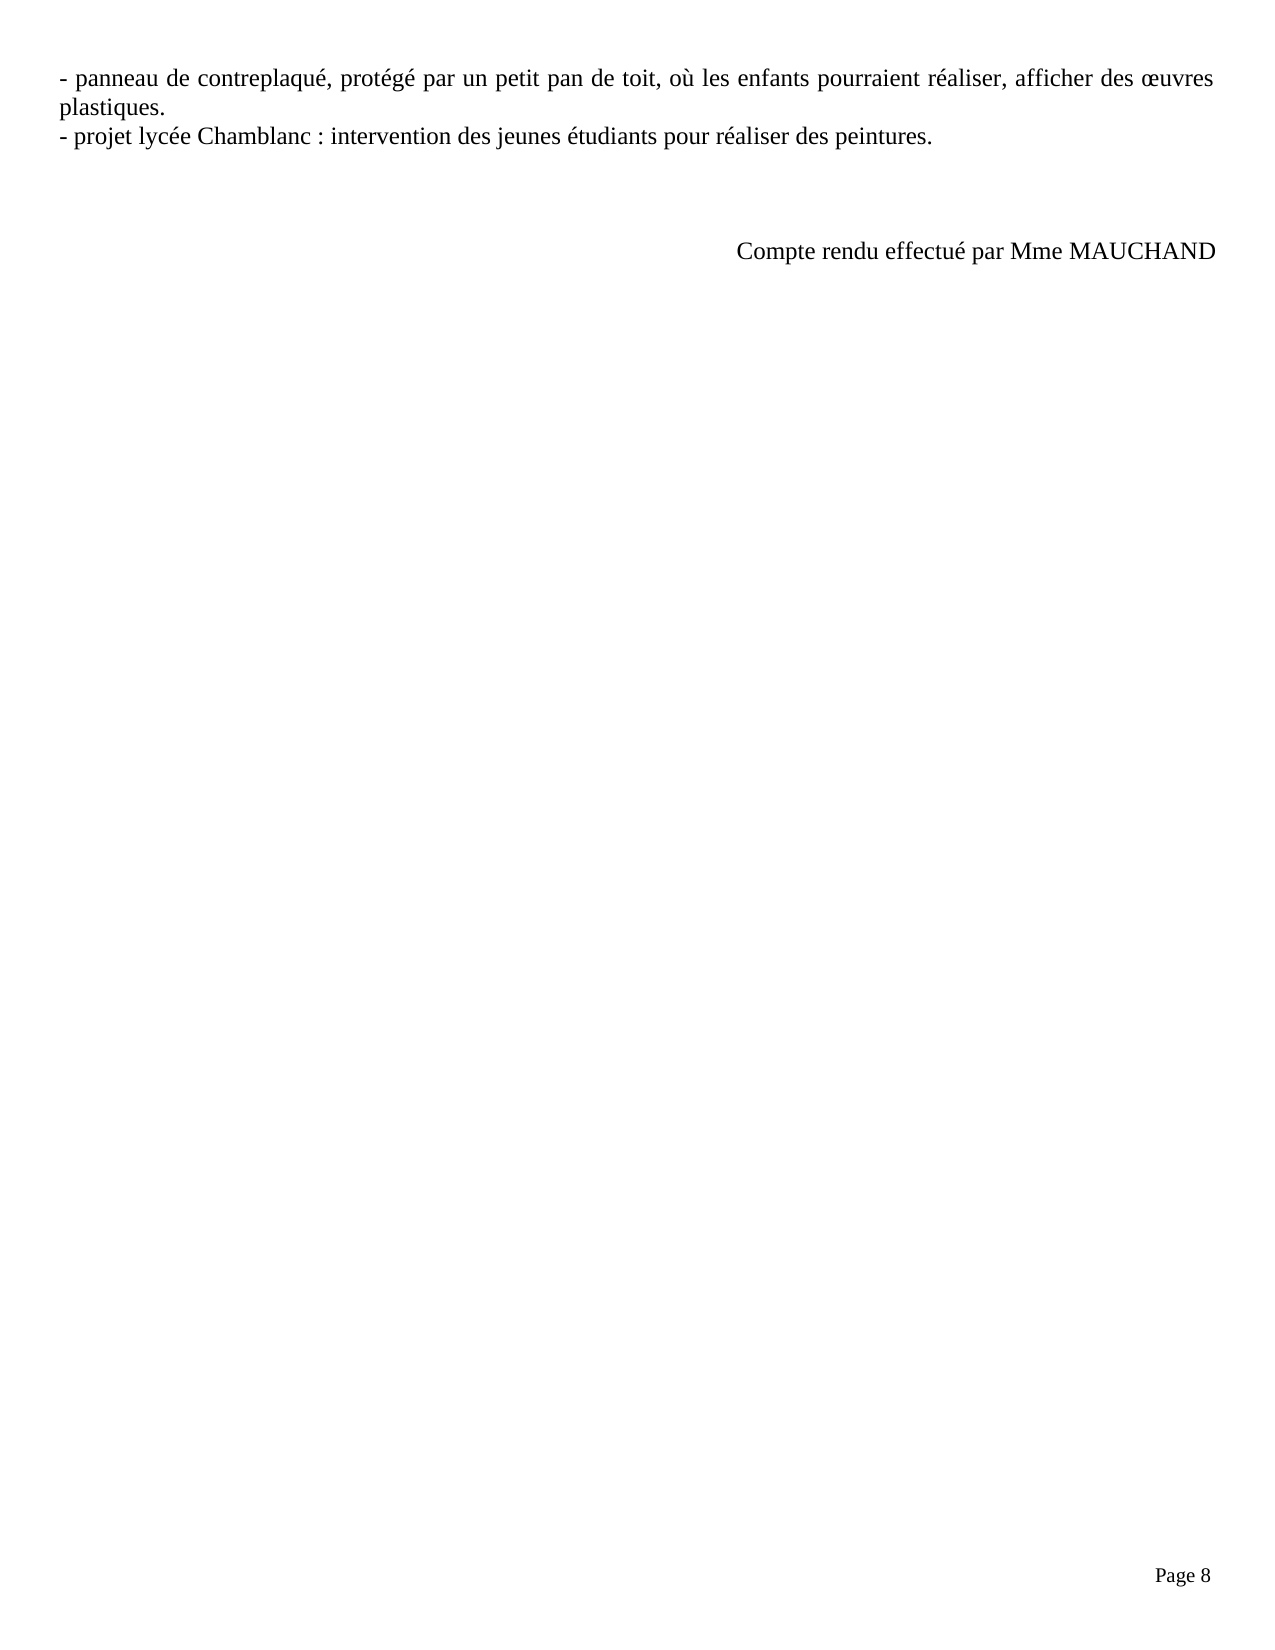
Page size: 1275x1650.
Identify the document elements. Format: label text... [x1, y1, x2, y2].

list - panneau de contreplaqué, protégé par un petit pan de toit, où les enfants pourraient réaliser, afficher des œuvres plastiques. [59, 63, 1216, 121]
list Compte rendu effectué par Mme MAUCHAND [59, 236, 1216, 264]
list - projet lycée Chamblanc : intervention des jeunes étudiants pour réaliser des peintures. [59, 121, 1216, 149]
